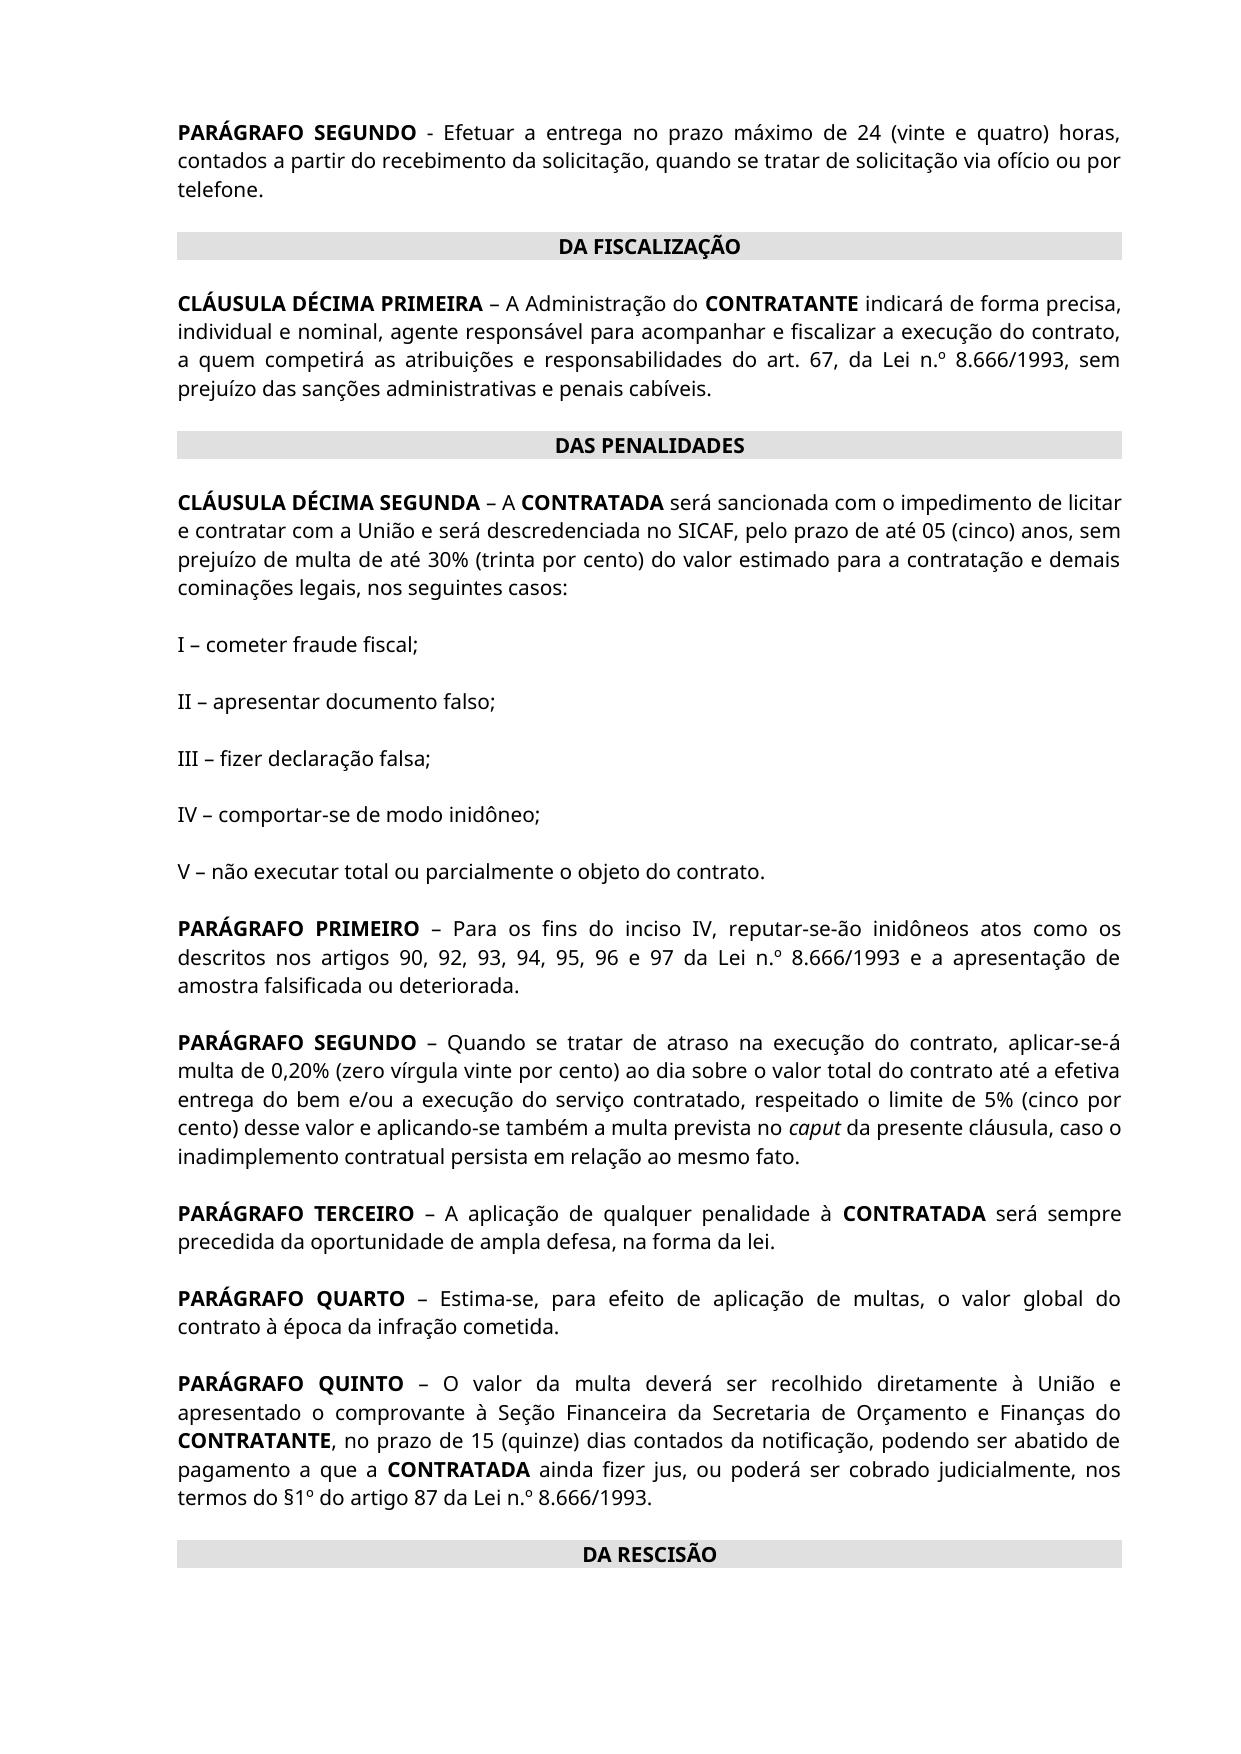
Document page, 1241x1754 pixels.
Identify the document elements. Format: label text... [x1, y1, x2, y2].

text PARÁGRAFO SEGUNDO - Efetuar a entrega no prazo máximo de 24 (vinte e quatro) horas, contados a partir do recebimento da solicitação, quando se tratar de solicitação via ofício ou por telefone. [177, 118, 1122, 203]
subtitle DA FISCALIZAÇÃO [177, 232, 1122, 260]
text IV – comportar-se de modo inidôneo; [177, 801, 1122, 829]
text I – cometer fraude fiscal; [177, 630, 1122, 658]
text II – apresentar documento falso; [177, 687, 1122, 715]
text PARÁGRAFO QUARTO – Estima-se, para efeito de aplicação de multas, o valor global do contrato à época da infração cometida. [177, 1284, 1122, 1341]
text PARÁGRAFO SEGUNDO – Quando se tratar de atraso na execução do contrato, aplicar-se-á multa de 0,20% (zero vírgula vinte por cento) ao dia sobre o valor total do contrato até a efetiva entrega do bem e/ou a execução do serviço contratado, respeitado o limite de 5% (cinco por cento) desse valor e aplicando-se também a multa prevista no caput da presente cláusula, caso o inadimplemento contratual persista em relação ao mesmo fato. [177, 1028, 1122, 1170]
text CLÁUSULA DÉCIMA PRIMEIRA – A Administração do CONTRATANTE indicará de forma precisa, individual e nominal, agente responsável para acompanhar e fiscalizar a execução do contrato, a quem competirá as atribuições e responsabilidades do art. 67, da Lei n.º 8.666/1993, sem prejuízo das sanções administrativas e penais cabíveis. [177, 289, 1122, 402]
text PARÁGRAFO PRIMEIRO – Para os fins do inciso IV, reputar-se-ão inidôneos atos como os descritos nos artigos 90, 92, 93, 94, 95, 96 e 97 da Lei n.º 8.666/1993 e a apresentação de amostra falsificada ou deteriorada. [177, 914, 1122, 1000]
text CLÁUSULA DÉCIMA SEGUNDA – A CONTRATADA será sancionada com o impedimento de licitar e contratar com a União e será descredenciada no SICAF, pelo prazo de até 05 (cinco) anos, sem prejuízo de multa de até 30% (trinta por cento) do valor estimado para a contratação e demais cominações legais, nos seguintes casos: [177, 488, 1122, 602]
subtitle DA RESCISÃO [177, 1540, 1122, 1568]
text PARÁGRAFO TERCEIRO – A aplicação de qualquer penalidade à CONTRATADA será sempre precedida da oportunidade de ampla defesa, na forma da lei. [177, 1199, 1122, 1256]
text III – fizer declaração falsa; [177, 744, 1122, 772]
text V – não executar total ou parcialmente o objeto do contrato. [177, 857, 1122, 886]
text PARÁGRAFO QUINTO – O valor da multa deverá ser recolhido diretamente à União e apresentado o comprovante à Seção Financeira da Secretaria de Orçamento e Finanças do CONTRATANTE, no prazo de 15 (quinze) dias contados da notificação, podendo ser abatido de pagamento a que a CONTRATADA ainda fizer jus, ou poderá ser cobrado judicialmente, nos termos do §1º do artigo 87 da Lei n.º 8.666/1993. [177, 1369, 1122, 1512]
subtitle DAS PENALIDADES [177, 431, 1122, 459]
